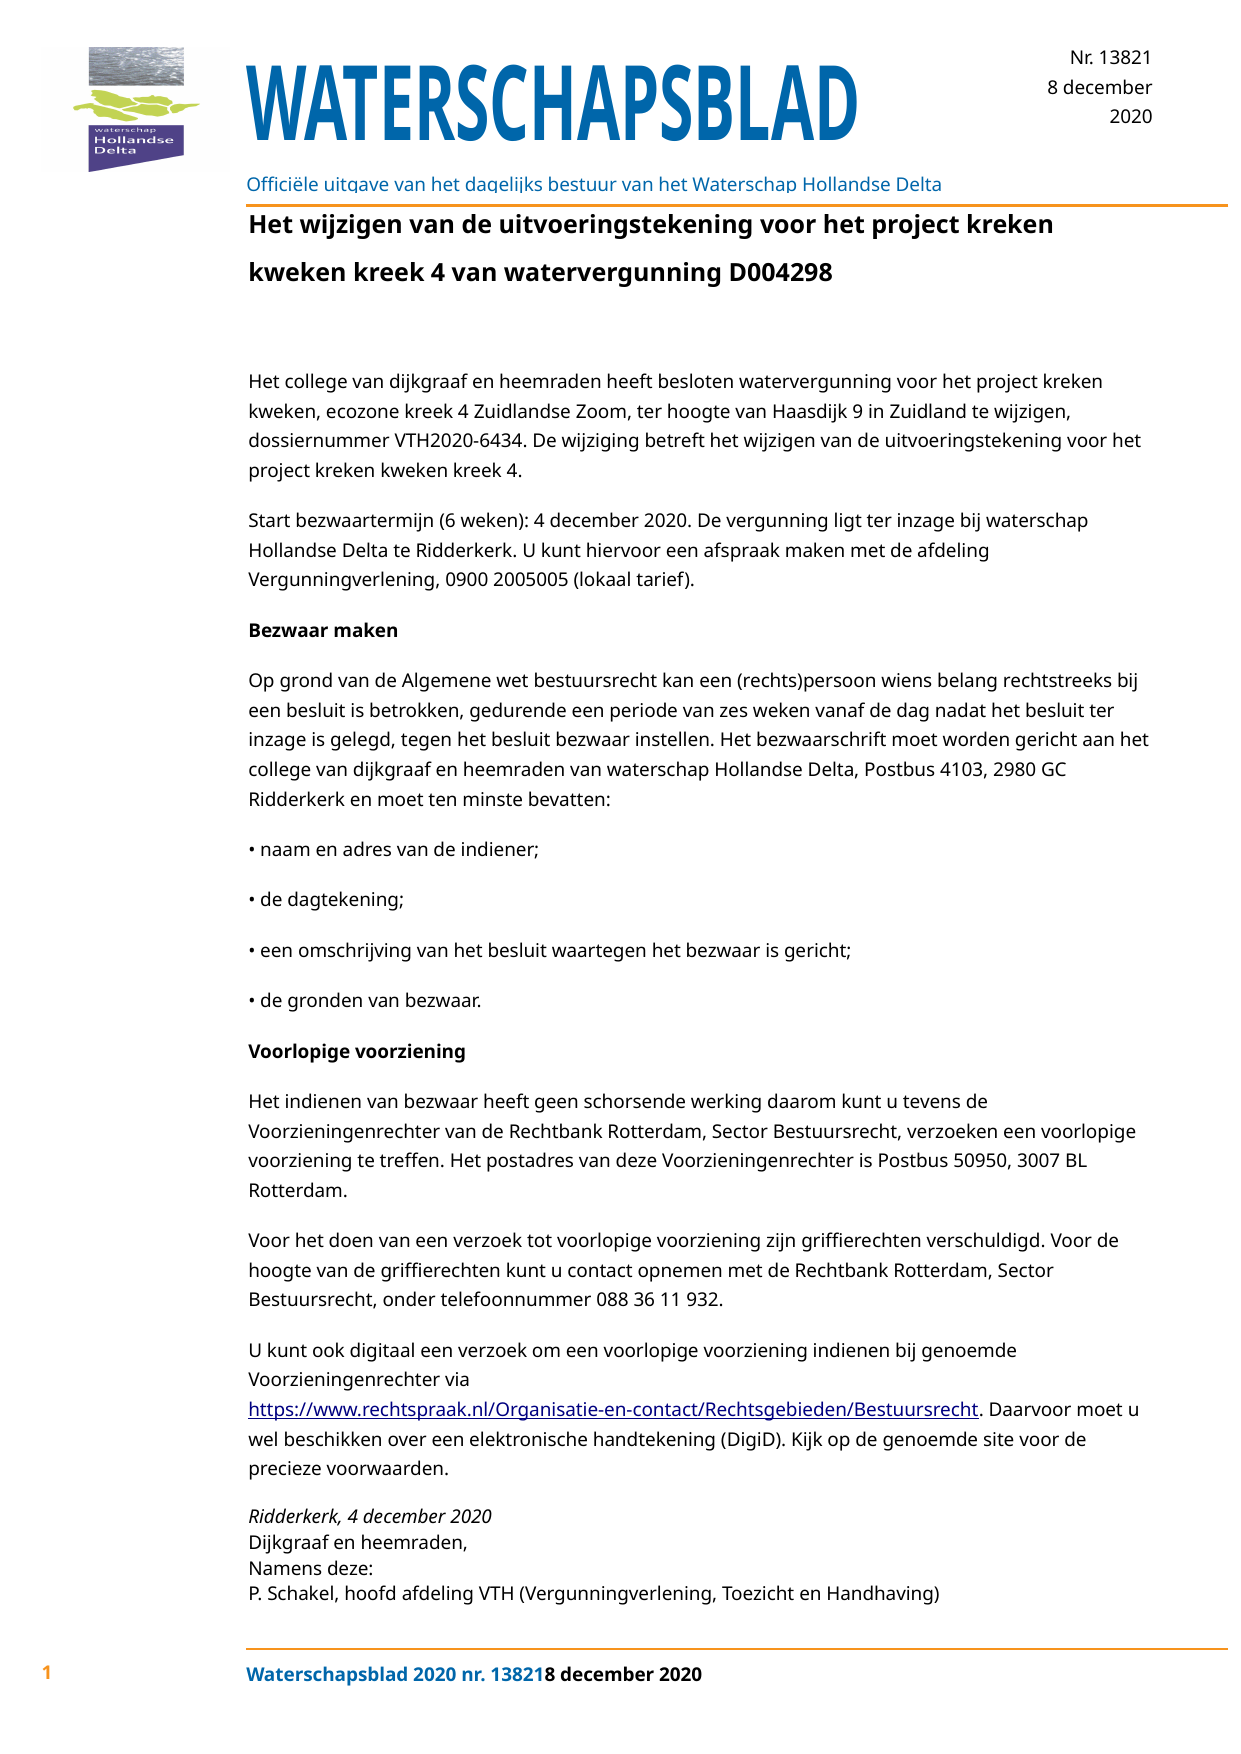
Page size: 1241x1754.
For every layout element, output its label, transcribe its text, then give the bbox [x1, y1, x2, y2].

text Bezwaar maken [248, 617, 1152, 643]
text • de dagtekening; [248, 887, 1152, 912]
text P. Schakel, hoofd afdeling VTH (Vergunningverlening, Toezicht en Handhaving) [248, 1580, 1152, 1606]
text Het wijzigen van de uitvoeringstekening voor het project kreken kweken kreek 4 van watervergunning D004298 [248, 207, 1152, 288]
text • naam en adres van de indiener; [248, 836, 1152, 862]
text • de gronden van bezwaar. [248, 987, 1152, 1013]
text Start bezwaartermijn (6 weken): 4 december 2020. De vergunning ligt ter inzage bij waterschap Hollandse Delta te Ridderkerk. U kunt hiervoor een afspraak maken met de afdeling Vergunningverlening, 0900 2005005 (lokaal tarief). [248, 507, 1152, 592]
text Op grond van de Algemene wet bestuursrecht kan een (rechts)persoon wiens belang rechtstreeks bij een besluit is betrokken, gedurende een periode van zes weken vanaf de dag nadat het besluit ter inzage is gelegd, tegen het besluit bezwaar instellen. Het bezwaarschrift moet worden gericht aan het college van dijkgraaf en heemraden van waterschap Hollandse Delta, Postbus 4103, 2980 GC Ridderkerk en moet ten minste bevatten: [248, 667, 1152, 812]
picture [41, 47, 231, 172]
text Voorlopige voorziening [248, 1038, 1152, 1064]
text Namens deze: [248, 1555, 1152, 1580]
text Het indienen van bezwaar heeft geen schorsende werking daarom kunt u tevens de Voorzieningenrechter van de Rechtbank Rotterdam, Sector Bestuursrecht, verzoeken een voorlopige voorziening te treffen. Het postadres van deze Voorzieningenrechter is Postbus 50950, 3007 BL Rotterdam. [248, 1088, 1152, 1203]
text Ridderkerk, 4 december 2020 [248, 1503, 1152, 1529]
text Dijkgraaf en heemraden, [248, 1529, 1152, 1555]
text Voor het doen van een verzoek tot voorlopige voorziening zijn griffierechten verschuldigd. Voor de hoogte van de griffierechten kunt u contact opnemen met de Rechtbank Rotterdam, Sector Bestuursrecht, onder telefoonnummer 088 36 11 932. [248, 1227, 1152, 1312]
text Het college van dijkgraaf en heemraden heeft besloten watervergunning voor het project kreken kweken, ecozone kreek 4 Zuidlandse Zoom, ter hoogte van Haasdijk 9 in Zuidland te wijzigen, dossiernummer VTH2020-6434. De wijziging betreft het wijzigen van de uitvoeringstekening voor het project kreken kweken kreek 4. [248, 368, 1152, 483]
text • een omschrijving van het besluit waartegen het bezwaar is gericht; [248, 937, 1152, 963]
text U kunt ook digitaal een verzoek om een voorlopige voorziening indienen bij genoemde Voorzieningenrechter via https://www.rechtspraak.nl/Organisatie-en-contact/Rechtsgebieden/Bestuursrecht. Daarvoor moet u wel beschikken over een elektronische handtekening (DigiD). Kijk op de genoemde site voor de precieze voorwaarden. [248, 1337, 1152, 1481]
